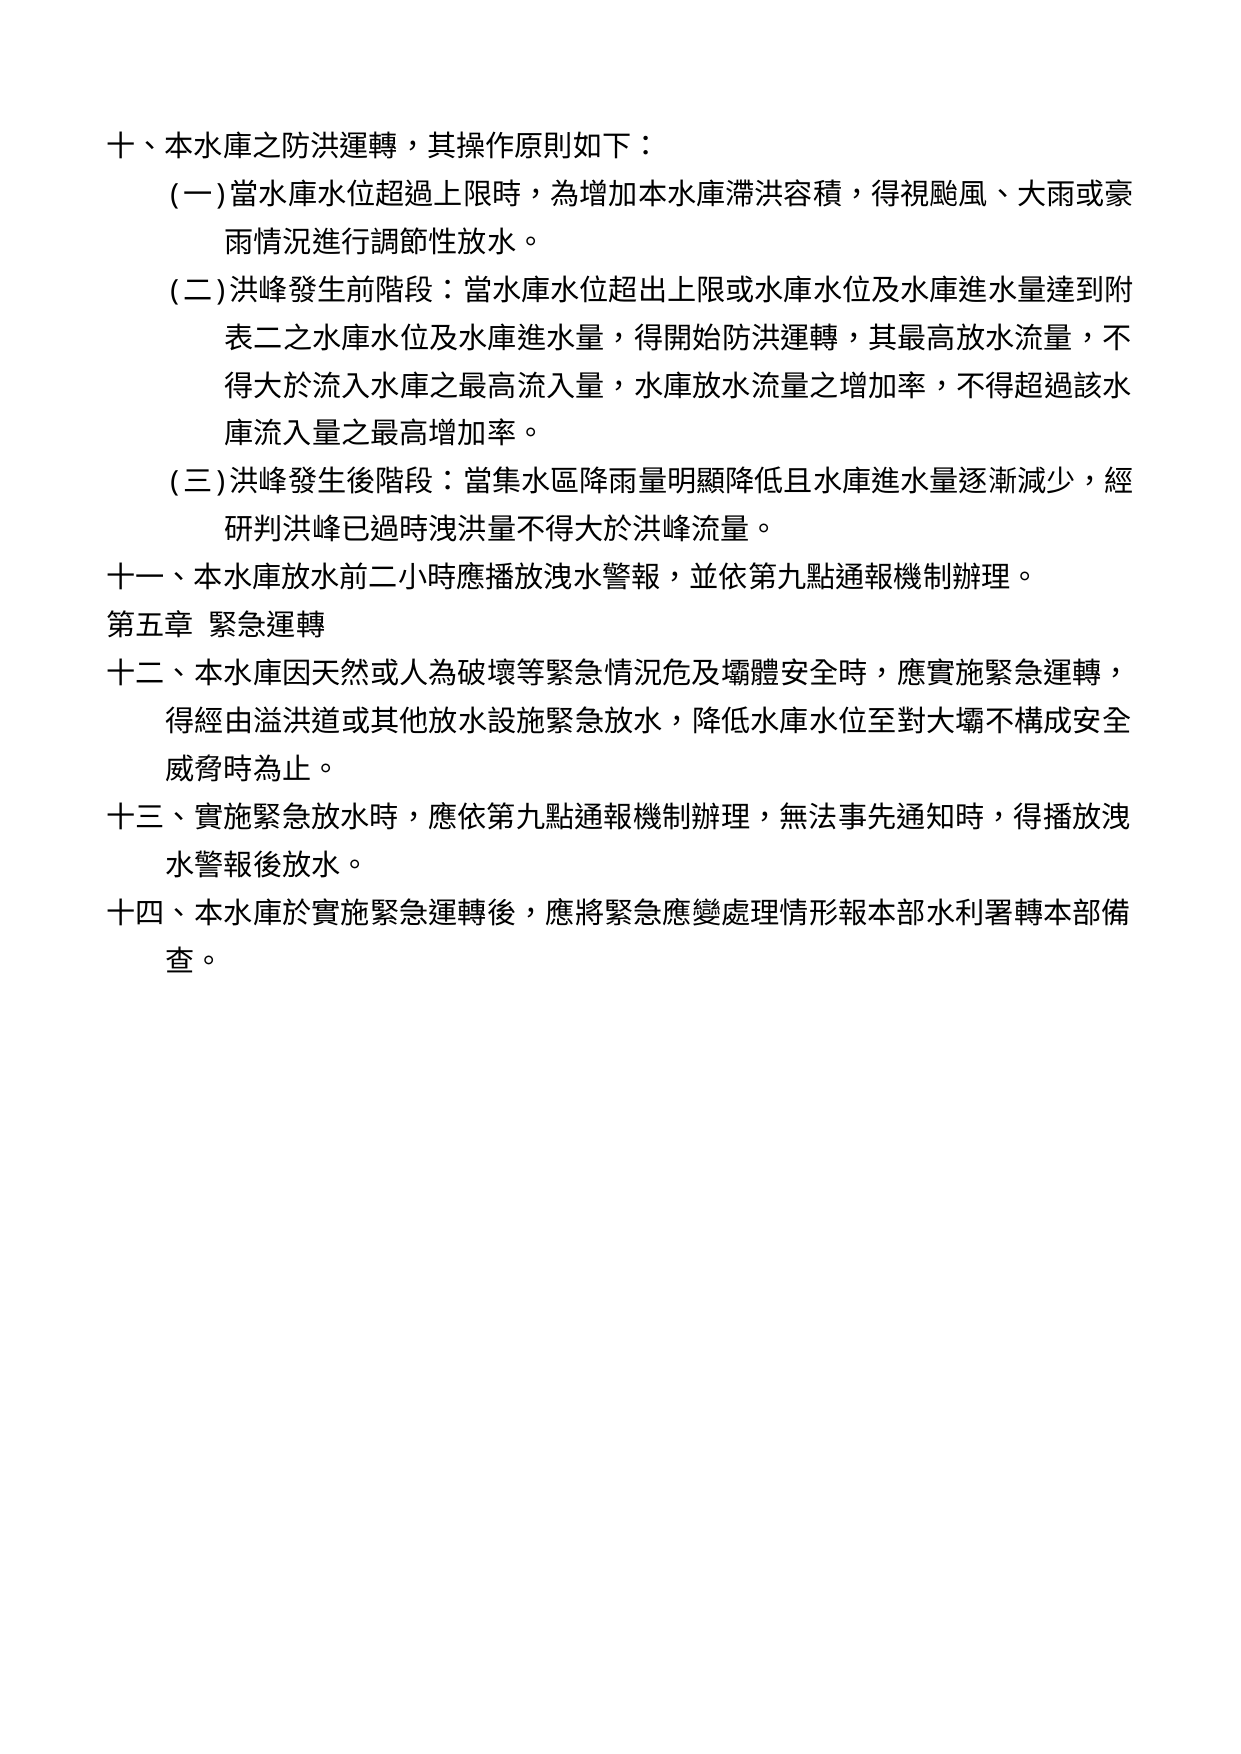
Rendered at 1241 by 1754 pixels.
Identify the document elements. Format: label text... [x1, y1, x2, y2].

text 十、本水庫之防洪運轉，其操作原則如下： [106, 118, 1134, 166]
text (三)洪峰發生後階段：當集水區降雨量明顯降低且水庫進水量逐漸減少，經研判洪峰已過時洩洪量不得大於洪峰流量。 [165, 453, 1134, 549]
text 第五章 緊急運轉 [106, 597, 1134, 645]
text (二)洪峰發生前階段：當水庫水位超出上限或水庫水位及水庫進水量達到附表二之水庫水位及水庫進水量，得開始防洪運轉，其最高放水流量，不得大於流入水庫之最高流入量，水庫放水流量之增加率，不得超過該水庫流入量之最高增加率。 [165, 262, 1134, 453]
text 十三、實施緊急放水時，應依第九點通報機制辦理，無法事先通知時，得播放洩水警報後放水。 [106, 789, 1134, 885]
text 十一、本水庫放水前二小時應播放洩水警報，並依第九點通報機制辦理。 [106, 549, 1134, 597]
text (一)當水庫水位超過上限時，為增加本水庫滯洪容積，得視颱風、大雨或豪雨情況進行調節性放水。 [165, 166, 1134, 262]
text 十二、本水庫因天然或人為破壞等緊急情況危及壩體安全時，應實施緊急運轉，得經由溢洪道或其他放水設施緊急放水，降低水庫水位至對大壩不構成安全威脅時為止。 [106, 645, 1134, 789]
text 十四、本水庫於實施緊急運轉後，應將緊急應變處理情形報本部水利署轉本部備查。 [106, 885, 1134, 981]
